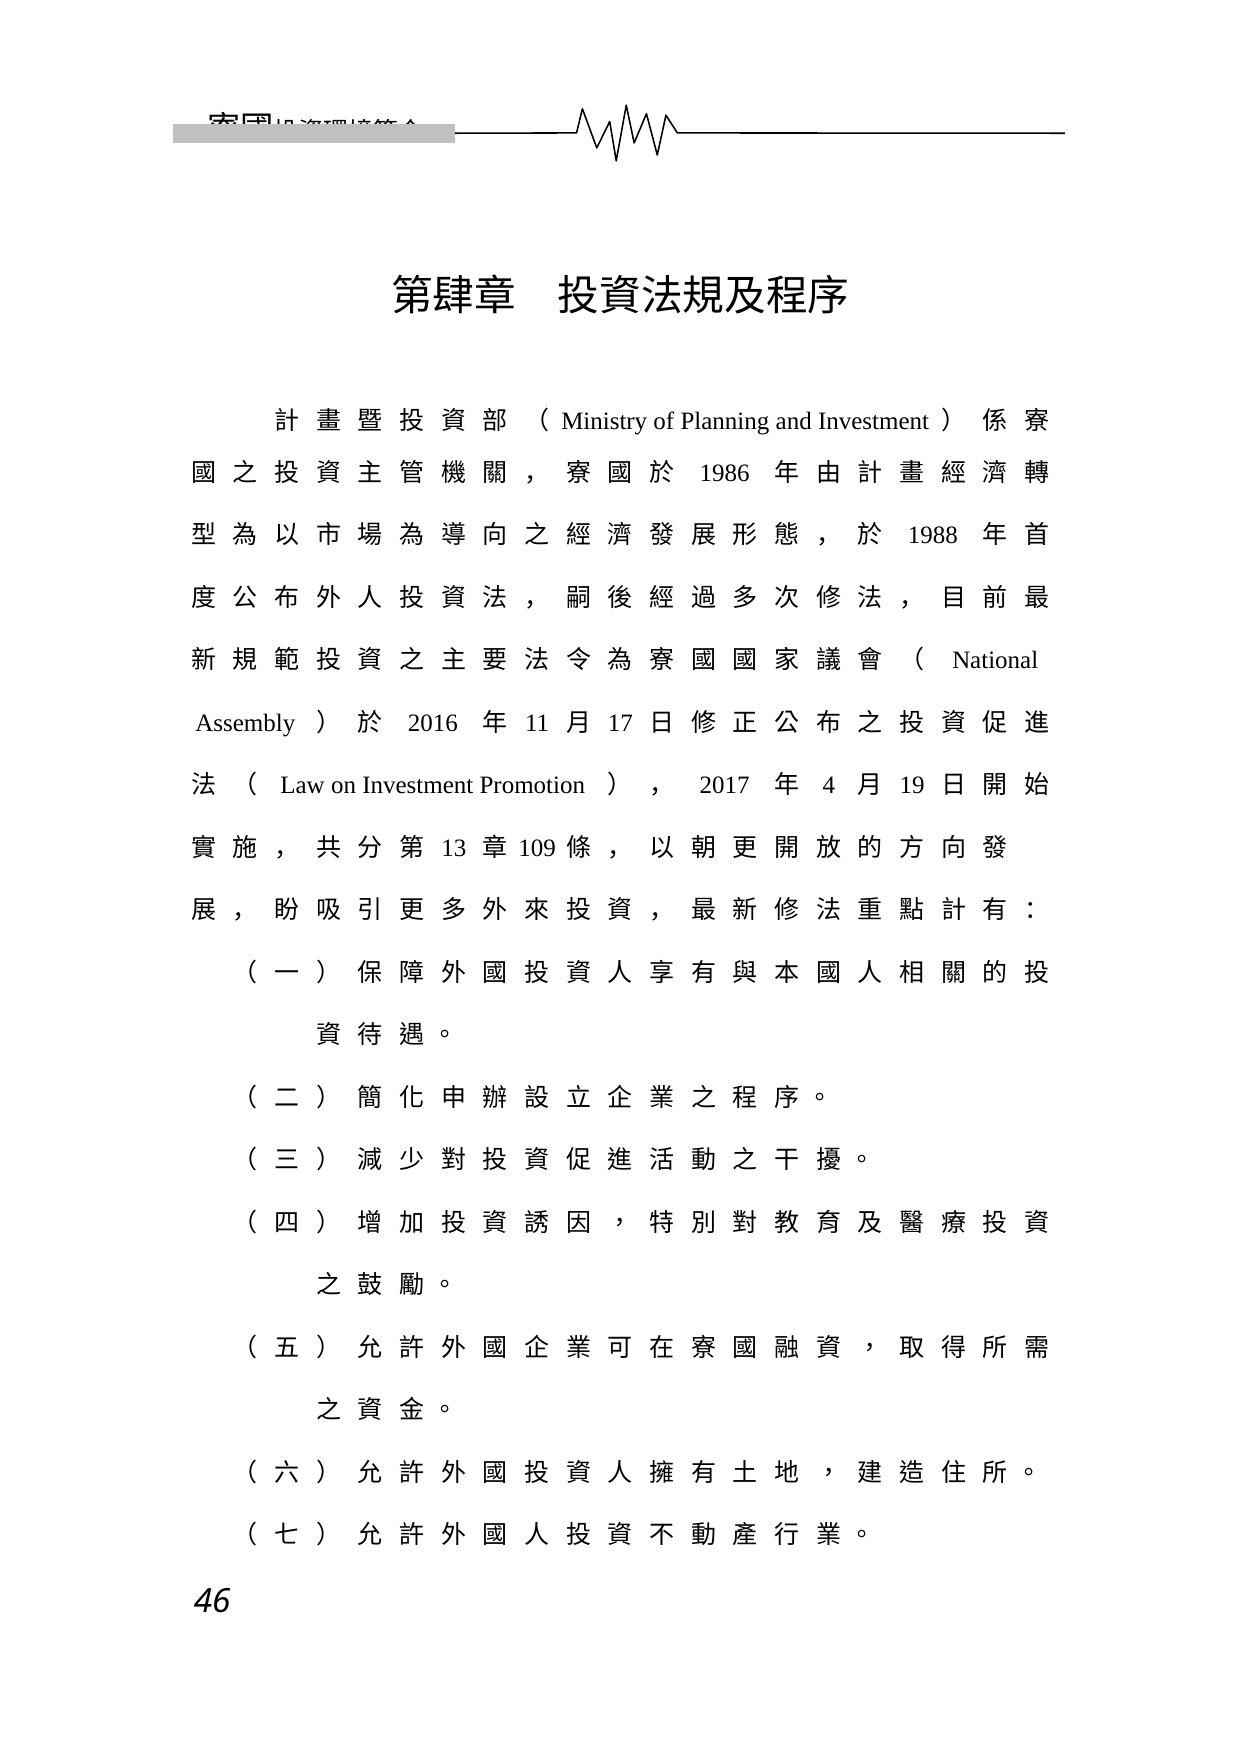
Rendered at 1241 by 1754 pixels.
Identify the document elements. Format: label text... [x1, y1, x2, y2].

text （四）增加投資誘因，特別對教育及醫療投資之鼓勵。 [207, 1179, 1058, 1304]
text 計畫暨投資部（Ministry of Planning and Investment）係寮國之投資主管機關，寮國於1986年由計畫經濟轉型為以市場為導向之經濟發展形態，於1988年首度公布外人投資法，嗣後經過多次修法，目前最新規範投資之主要法令為寮國國家議會（National Assembly）於2016年11月17日修正公布之投資促進法（Law on Investment Promotion），2017年4月19日開始實施，共分第13章109條，以朝更開放的方向發展，盼吸引更多外來投資，最新修法重點計有： [183, 366, 1058, 929]
text （六）允許外國投資人擁有土地，建造住所。 [207, 1429, 1058, 1491]
text （三）減少對投資促進活動之干擾。 [207, 1116, 1058, 1179]
text （七）允許外國人投資不動產行業。 [207, 1491, 1058, 1554]
text 第肆章 投資法規及程序 [183, 250, 1058, 313]
text （一）保障外國投資人享有與本國人相關的投資待遇。 [207, 929, 1058, 1054]
text （五）允許外國企業可在寮國融資，取得所需之資金。 [207, 1304, 1058, 1429]
text （二）簡化申辦設立企業之程序。 [207, 1054, 1058, 1116]
